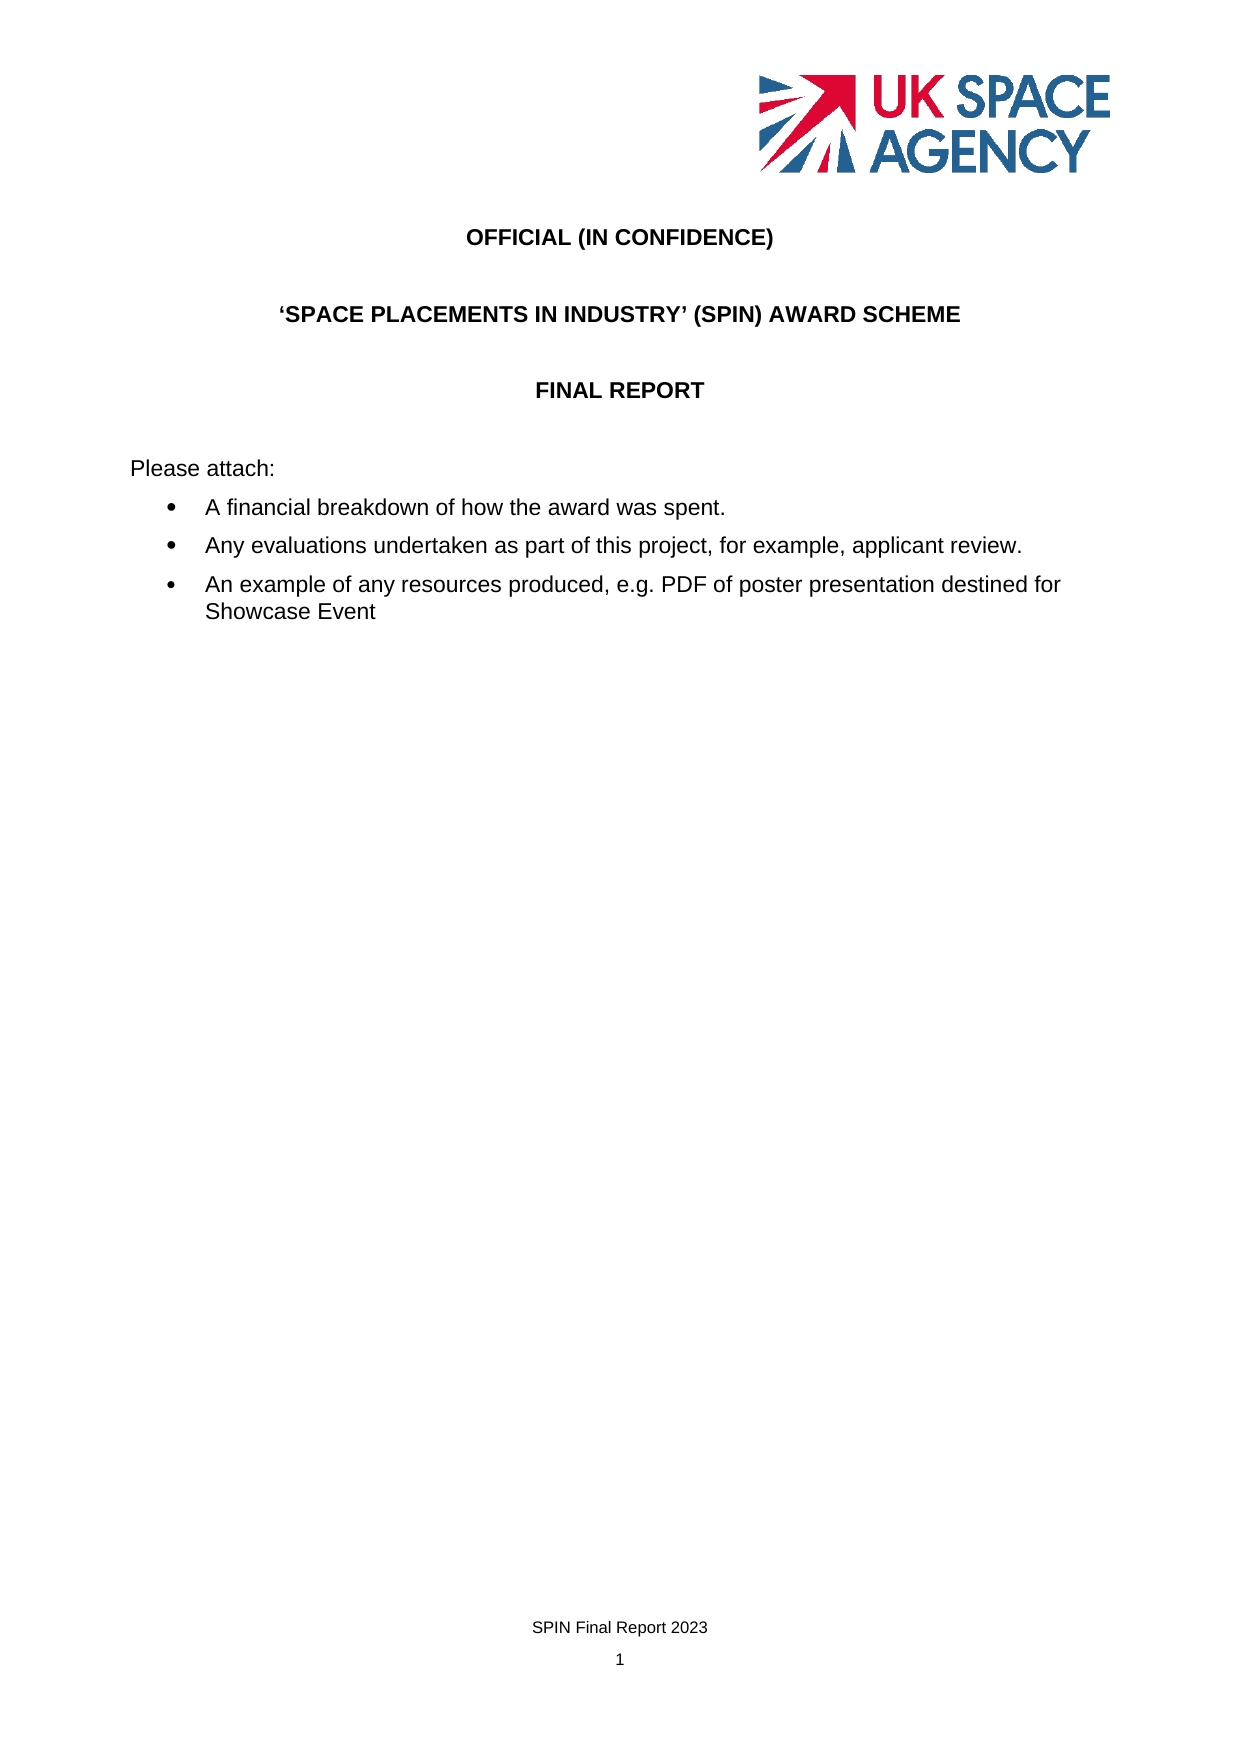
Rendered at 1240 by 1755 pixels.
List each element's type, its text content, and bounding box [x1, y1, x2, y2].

text Please attach: [130, 455, 1110, 481]
subtitle FINAL REPORT [130, 377, 1110, 403]
list A financial breakdown of how the award was spent. [167, 493, 1110, 520]
text OFFICIAL (IN CONFIDENCE) [130, 224, 1110, 251]
list An example of any resources produced, e.g. PDF of poster presentation destined for Showcase Event [167, 571, 1110, 624]
list Any evaluations undertaken as part of this project, for example, applicant review. [167, 532, 1110, 559]
subtitle ‘SPACE PLACEMENTS IN INDUSTRY’ (SPIN) AWARD SCHEME [130, 301, 1110, 327]
